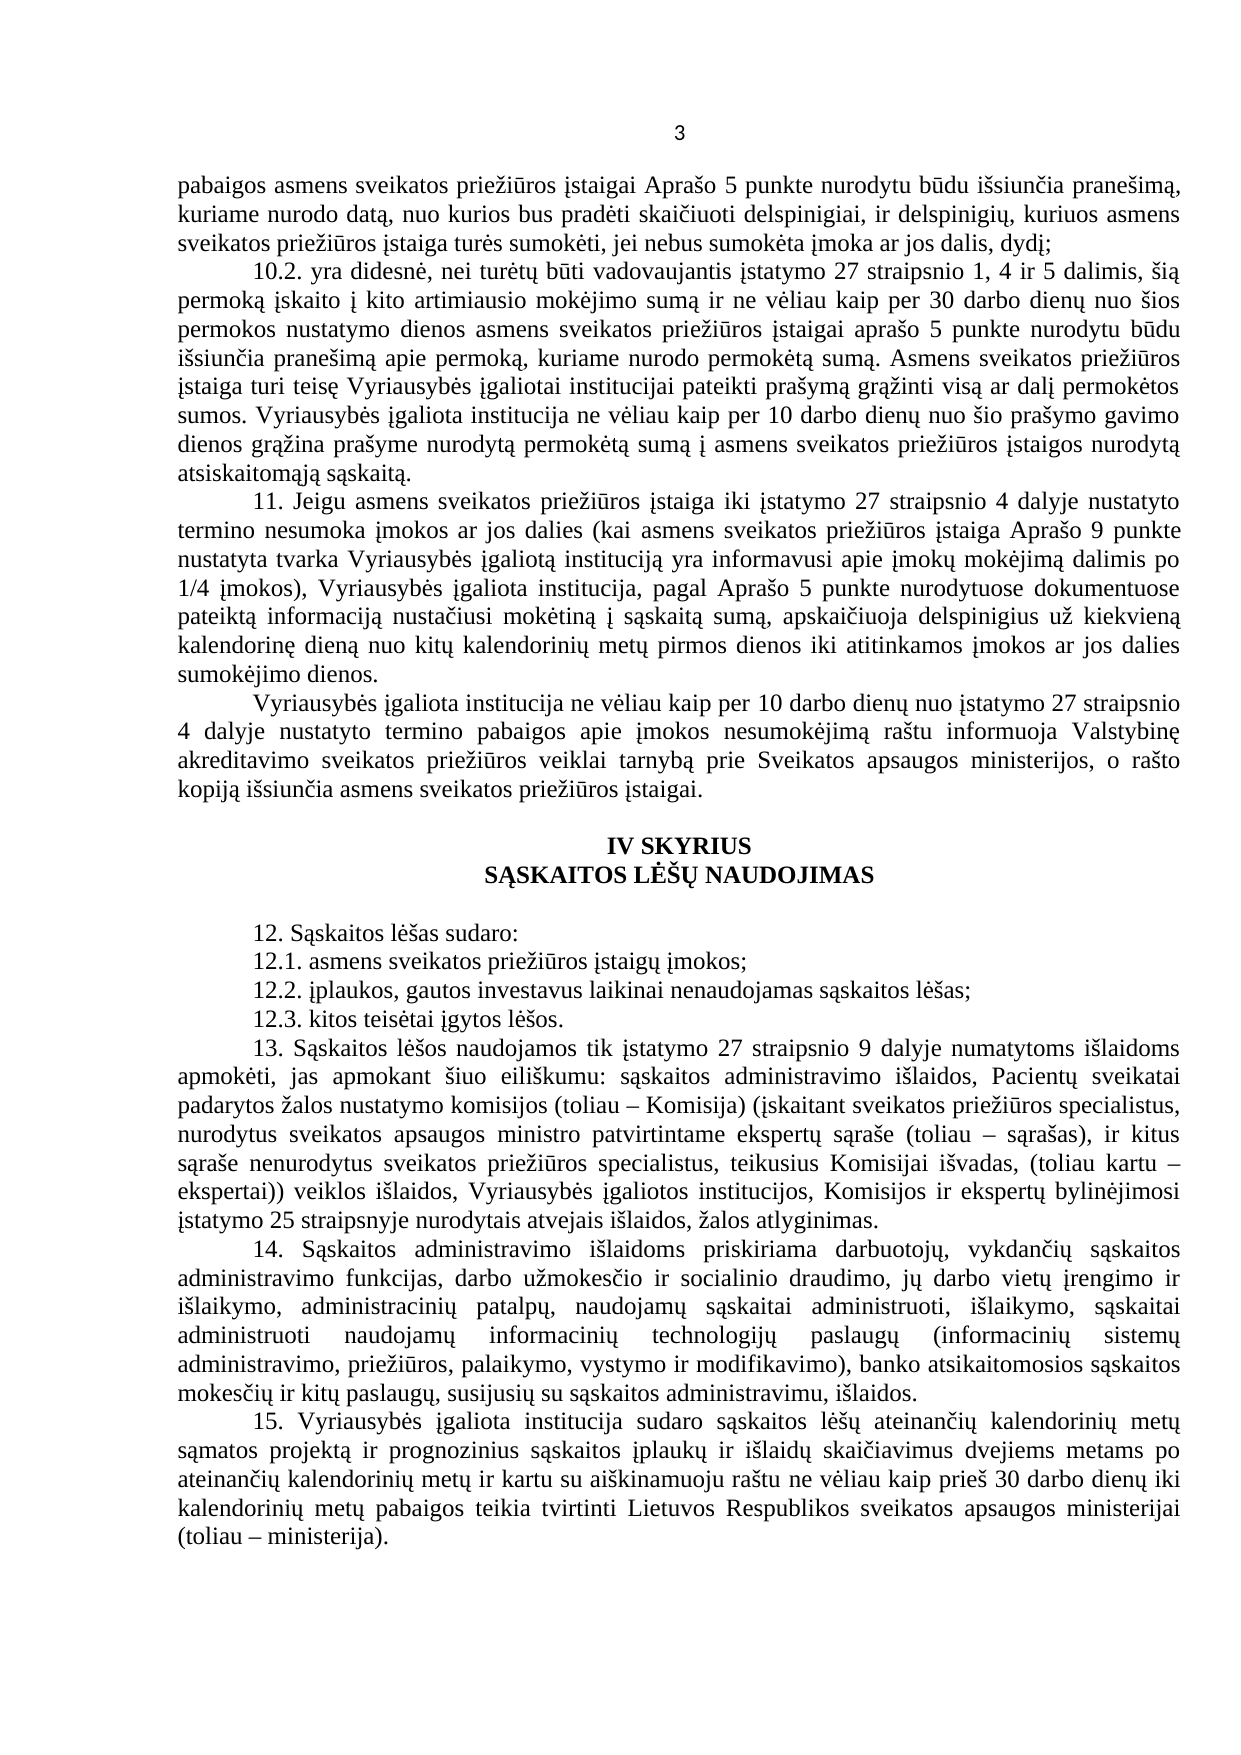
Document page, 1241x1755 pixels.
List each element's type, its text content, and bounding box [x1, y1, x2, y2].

text SĄSKAITOS LĖŠŲ NAUDOJIMAS [177, 860, 1181, 889]
text 15. Vyriausybės įgaliota institucija sudaro sąskaitos lėšų ateinančių kalendorinių metų sąmatos projektą ir prognozinius sąskaitos įplaukų ir išlaidų skaičiavimus dvejiems metams po ateinančių kalendorinių metų ir kartu su aiškinamuoju raštu ne vėliau kaip prieš 30 darbo dienų iki kalendorinių metų pabaigos teikia tvirtinti Lietuvos Respublikos sveikatos apsaugos ministerijai (toliau – ministerija). [177, 1406, 1181, 1550]
text 13. Sąskaitos lėšos naudojamos tik įstatymo 27 straipsnio 9 dalyje numatytoms išlaidoms apmokėti, jas apmokant šiuo eiliškumu: sąskaitos administravimo išlaidos, Pacientų sveikatai padarytos žalos nustatymo komisijos (toliau – Komisija) (įskaitant sveikatos priežiūros specialistus, nurodytus sveikatos apsaugos ministro patvirtintame ekspertų sąraše (toliau – sąrašas), ir kitus sąraše nenurodytus sveikatos priežiūros specialistus, teikusius Komisijai išvadas, (toliau kartu – ekspertai)) veiklos išlaidos, Vyriausybės įgaliotos institucijos, Komisijos ir ekspertų bylinėjimosi įstatymo 25 straipsnyje nurodytais atvejais išlaidos, žalos atlyginimas. [177, 1033, 1181, 1234]
text 12.2. įplaukos, gautos investavus laikinai nenaudojamas sąskaitos lėšas; [177, 975, 1181, 1004]
text IV SKYRIUS [177, 831, 1181, 860]
text Vyriausybės įgaliota institucija ne vėliau kaip per 10 darbo dienų nuo įstatymo 27 straipsnio 4 dalyje nustatyto termino pabaigos apie įmokos nesumokėjimą raštu informuoja Valstybinę akreditavimo sveikatos priežiūros veiklai tarnybą prie Sveikatos apsaugos ministerijos, o rašto kopiją išsiunčia asmens sveikatos priežiūros įstaigai. [177, 688, 1181, 803]
text 12. Sąskaitos lėšas sudaro: [177, 918, 1181, 946]
text 12.1. asmens sveikatos priežiūros įstaigų įmokos; [177, 946, 1181, 975]
text 12.3. kitos teisėtai įgytos lėšos. [177, 1004, 1181, 1033]
text 10.2. yra didesnė, nei turėtų būti vadovaujantis įstatymo 27 straipsnio 1, 4 ir 5 dalimis, šią permoką įskaito į kito artimiausio mokėjimo sumą ir ne vėliau kaip per 30 darbo dienų nuo šios permokos nustatymo dienos asmens sveikatos priežiūros įstaigai aprašo 5 punkte nurodytu būdu išsiunčia pranešimą apie permoką, kuriame nurodo permokėtą sumą. Asmens sveikatos priežiūros įstaiga turi teisę Vyriausybės įgaliotai institucijai pateikti prašymą grąžinti visą ar dalį permokėtos sumos. Vyriausybės įgaliota institucija ne vėliau kaip per 10 darbo dienų nuo šio prašymo gavimo dienos grąžina prašyme nurodytą permokėtą sumą į asmens sveikatos priežiūros įstaigos nurodytą atsiskaitomąją sąskaitą. [177, 256, 1181, 486]
text 11. Jeigu asmens sveikatos priežiūros įstaiga iki įstatymo 27 straipsnio 4 dalyje nustatyto termino nesumoka įmokos ar jos dalies (kai asmens sveikatos priežiūros įstaiga Aprašo 9 punkte nustatyta tvarka Vyriausybės įgaliotą instituciją yra informavusi apie įmokų mokėjimą dalimis po 1/4 įmokos), Vyriausybės įgaliota institucija, pagal Aprašo 5 punkte nurodytuose dokumentuose pateiktą informaciją nustačiusi mokėtiną į sąskaitą sumą, apskaičiuoja delspinigius už kiekvieną kalendorinę dieną nuo kitų kalendorinių metų pirmos dienos iki atitinkamos įmokos ar jos dalies sumokėjimo dienos. [177, 486, 1181, 688]
text 14. Sąskaitos administravimo išlaidoms priskiriama darbuotojų, vykdančių sąskaitos administravimo funkcijas, darbo užmokesčio ir socialinio draudimo, jų darbo vietų įrengimo ir išlaikymo, administracinių patalpų, naudojamų sąskaitai administruoti, išlaikymo, sąskaitai administruoti naudojamų informacinių technologijų paslaugų (informacinių sistemų administravimo, priežiūros, palaikymo, vystymo ir modifikavimo), banko atsikaitomosios sąskaitos mokesčių ir kitų paslaugų, susijusių su sąskaitos administravimu, išlaidos. [177, 1234, 1181, 1406]
text pabaigos asmens sveikatos priežiūros įstaigai Aprašo 5 punkte nurodytu būdu išsiunčia pranešimą, kuriame nurodo datą, nuo kurios bus pradėti skaičiuoti delspinigiai, ir delspinigių, kuriuos asmens sveikatos priežiūros įstaiga turės sumokėti, jei nebus sumokėta įmoka ar jos dalis, dydį; [177, 170, 1181, 256]
